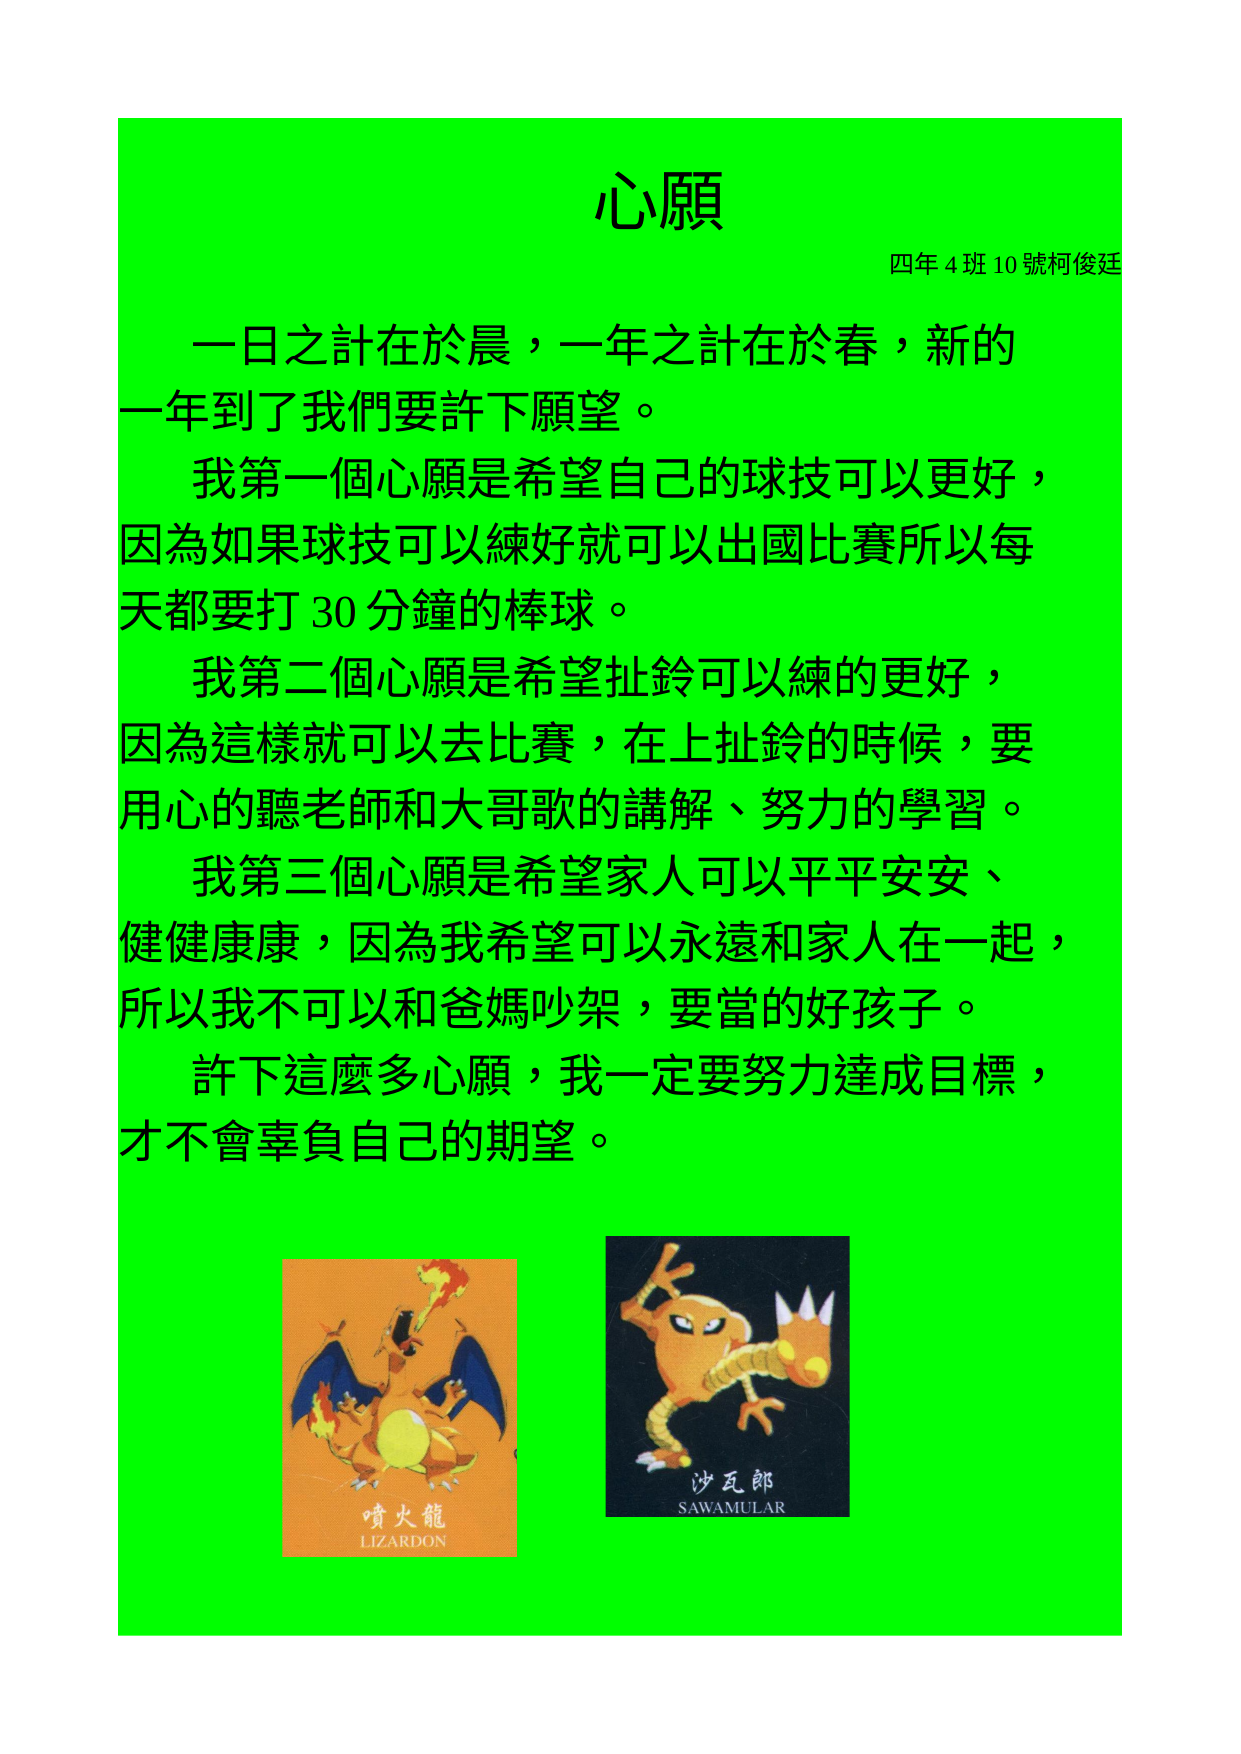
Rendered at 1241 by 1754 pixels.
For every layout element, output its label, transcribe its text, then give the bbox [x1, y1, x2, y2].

text 心願 [236, 148, 1004, 244]
text 一日之計在於晨，一年之計在於春，新的一年到了我們要許下願望。 [118, 309, 1048, 442]
text 四年4班10號柯俊廷 [118, 244, 1122, 280]
text 我第三個心願是希望家人可以平平安安、健健康康，因為我希望可以永遠和家人在一起，所以我不可以和爸媽吵架，要當的好孩子。 [118, 840, 1048, 1039]
picture [605, 1236, 850, 1517]
text 許下這麼多心願，我一定要努力達成目標，才不會辜負自己的期望。 [118, 1039, 1048, 1172]
picture [282, 1259, 517, 1557]
text 我第二個心願是希望扯鈴可以練的更好，因為這樣就可以去比賽，在上扯鈴的時候，要用心的聽老師和大哥歌的講解、努力的學習。 [118, 641, 1048, 840]
text 我第一個心願是希望自己的球技可以更好，因為如果球技可以練好就可以出國比賽所以每天都要打30分鐘的棒球。 [118, 442, 1048, 641]
